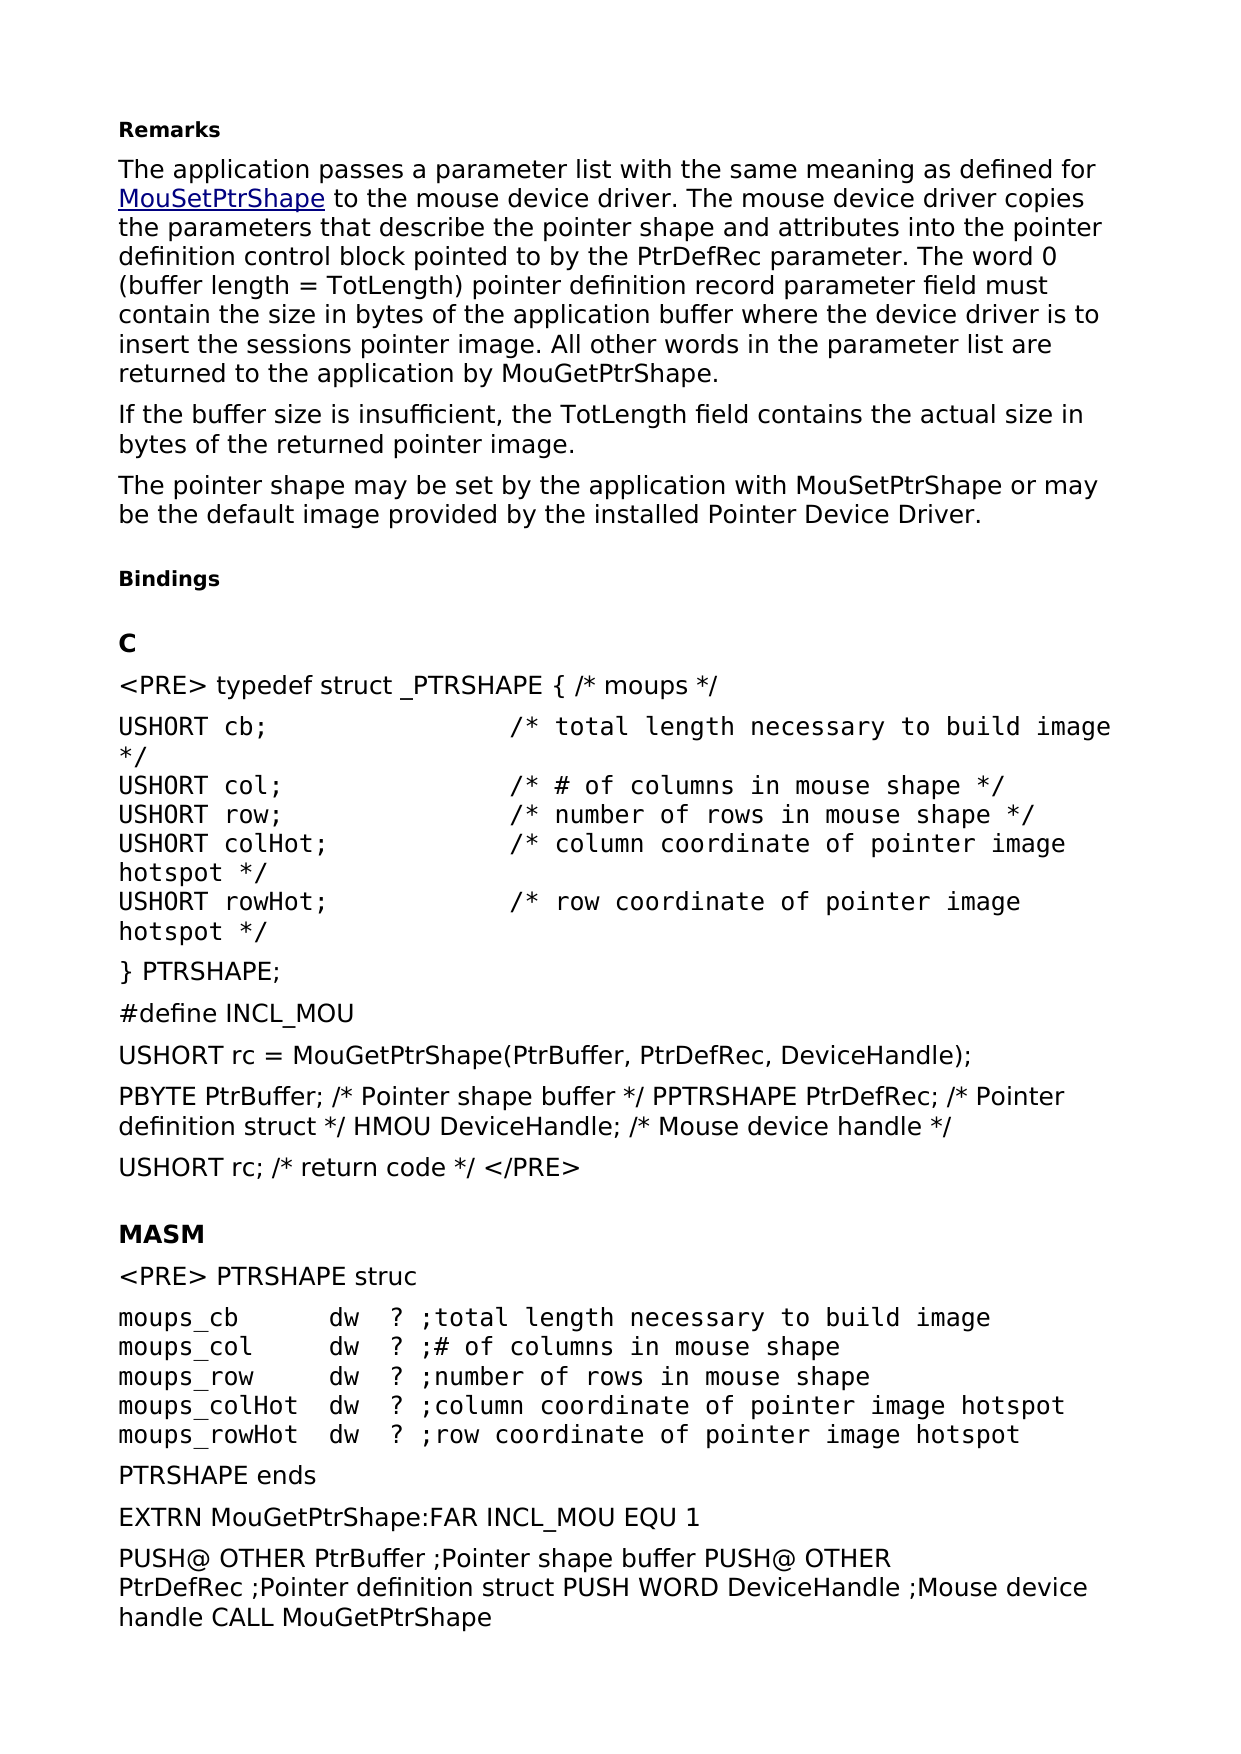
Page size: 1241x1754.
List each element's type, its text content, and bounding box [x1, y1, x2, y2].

text <PRE> PTRSHAPE struc [118, 1262, 1122, 1291]
text } PTRSHAPE; [118, 958, 1122, 987]
text USHORT rc = MouGetPtrShape(PtrBuffer, PtrDefRec, DeviceHandle); [118, 1041, 1122, 1070]
text USHORT rc; /* return code */ </PRE> [118, 1153, 1122, 1183]
subtitle Bindings [118, 567, 1122, 592]
text PUSH@ OTHER PtrBuffer ;Pointer shape buffer PUSH@ OTHER PtrDefRec ;Pointer definition struct PUSH WORD DeviceHandle ;Mouse device handle CALL MouGetPtrShape [118, 1544, 1122, 1632]
text USHORT cb; /* total length necessary to build image */ USHORT col; /* # of columns in mouse shape */ USHORT row; /* number of rows in mouse shape */ USHORT colHot; /* column coordinate of pointer image hotspot */ USHORT rowHot; /* row coordinate of pointer image hotspot */ [118, 712, 1122, 946]
subtitle C [118, 629, 1122, 658]
subtitle Remarks [118, 118, 1122, 142]
text PBYTE PtrBuffer; /* Pointer shape buffer */ PPTRSHAPE PtrDefRec; /* Pointer definition struct */ HMOU DeviceHandle; /* Mouse device handle */ [118, 1083, 1122, 1141]
text EXTRN MouGetPtrShape:FAR INCL_MOU EQU 1 [118, 1503, 1122, 1532]
text <PRE> typedef struct _PTRSHAPE { /* moups */ [118, 671, 1122, 700]
text PTRSHAPE ends [118, 1461, 1122, 1490]
subtitle MASM [118, 1220, 1122, 1249]
text The pointer shape may be set by the application with MouSetPtrShape or may be the default image provided by the installed Pointer Device Driver. [118, 472, 1122, 530]
text moups_cb dw ? ;total length necessary to build image moups_col dw ? ;# of columns in mouse shape moups_row dw ? ;number of rows in mouse shape moups_colHot dw ? ;column coordinate of pointer image hotspot moups_rowHot dw ? ;row coordinate of pointer image hotspot [118, 1303, 1122, 1449]
text #define INCL_MOU [118, 999, 1122, 1028]
text If the buffer size is insufficient, the TotLength field contains the actual size in bytes of the returned pointer image. [118, 401, 1122, 459]
text The application passes a parameter list with the same meaning as defined for MouSetPtrShape to the mouse device driver. The mouse device driver copies the parameters that describe the pointer shape and attributes into the pointer definition control block pointed to by the PtrDefRec parameter. The word 0 (buffer length = TotLength) pointer definition record parameter field must contain the size in bytes of the application buffer where the device driver is to insert the sessions pointer image. All other words in the parameter list are returned to the application by MouGetPtrShape. [118, 155, 1122, 388]
